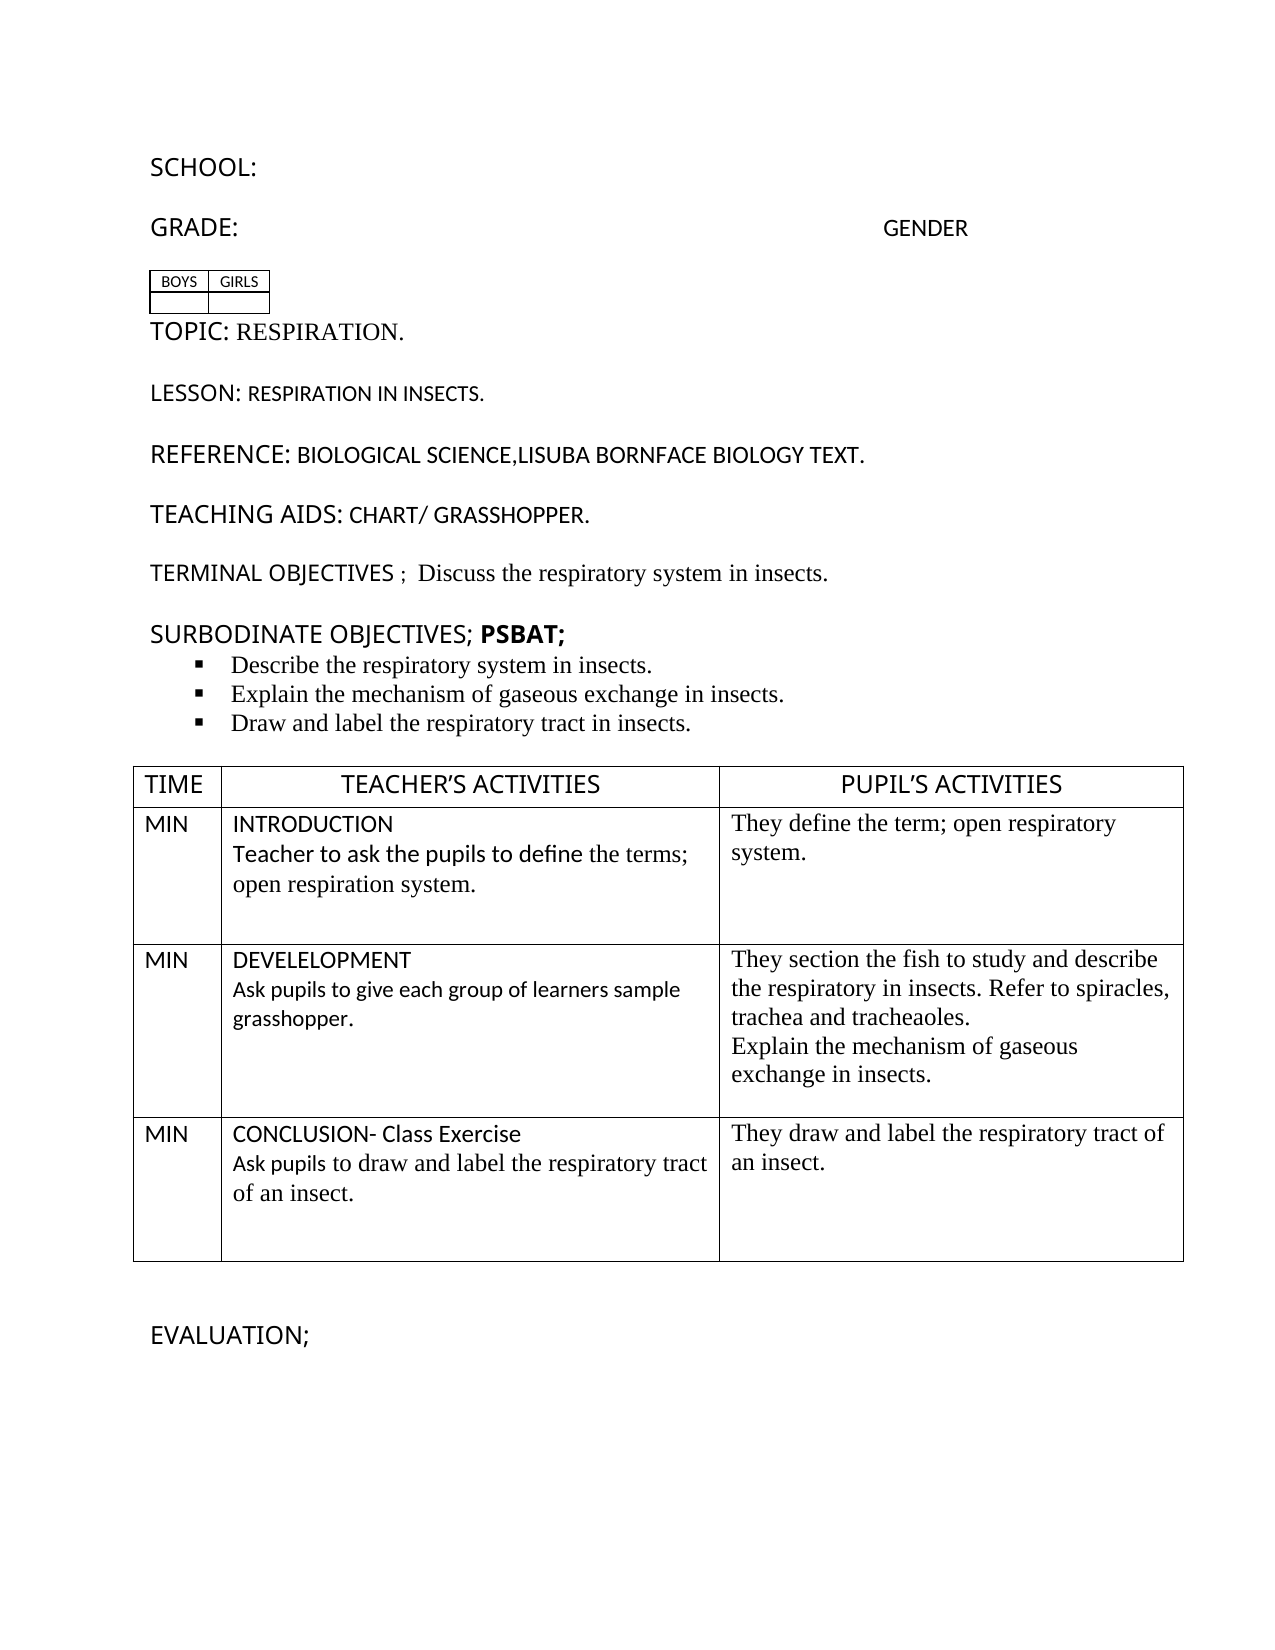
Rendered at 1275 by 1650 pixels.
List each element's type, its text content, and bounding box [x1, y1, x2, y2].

table_header GIRLS [209, 271, 269, 291]
table_cell CONCLUSION- Class Exercise Ask pupils to draw and label the respiratory tract of an insect. [222, 1118, 719, 1261]
text TOPIC: RESPIRATION. [150, 314, 1125, 348]
text SCHOOL: [150, 150, 1125, 184]
table_cell They define the term; open respiratory system. [720, 808, 1183, 943]
table_cell They draw and label the respiratory tract of an insect. [720, 1118, 1183, 1261]
table_cell [151, 293, 208, 313]
text REFERENCE: BIOLOGICAL SCIENCE,LISUBA BORNFACE BIOLOGY TEXT. [150, 437, 1125, 471]
table_cell MIN [134, 945, 221, 1117]
table_cell INTRODUCTION Teacher to ask the pupils to define the terms; open respiration system. [222, 808, 719, 943]
table_cell [209, 293, 269, 313]
table_cell DEVELELOPMENT Ask pupils to give each group of learners sample grasshopper. [222, 945, 719, 1117]
table_header PUPIL’S ACTIVITIES [720, 767, 1183, 807]
table_header TEACHER’S ACTIVITIES [222, 767, 719, 807]
text LESSON: RESPIRATION IN INSECTS. [150, 377, 1125, 408]
table_cell They section the fish to study and describe the respiratory in insects. Refer to spiracles, trachea and tracheaoles. Explain the mechanism of gaseous exchange in insects. [720, 945, 1183, 1117]
text TEACHING AIDS: CHART/ GRASSHOPPER. [150, 497, 1125, 531]
list Describe the respiratory system in insects. [193, 651, 1125, 679]
list Draw and label the respiratory tract in insects. [193, 708, 1125, 737]
text GRADE: GENDER [150, 210, 1125, 244]
table_header TIME [134, 767, 221, 807]
table_header BOYS [151, 271, 208, 291]
text EVALUATION; [150, 1318, 1125, 1352]
text TERMINAL OBJECTIVES ; Discuss the respiratory system in insects. [150, 557, 1125, 588]
text SURBODINATE OBJECTIVES; PSBAT; [150, 617, 1125, 651]
table_cell MIN [134, 1118, 221, 1261]
table_cell MIN [134, 808, 221, 943]
list Explain the mechanism of gaseous exchange in insects. [193, 679, 1125, 708]
